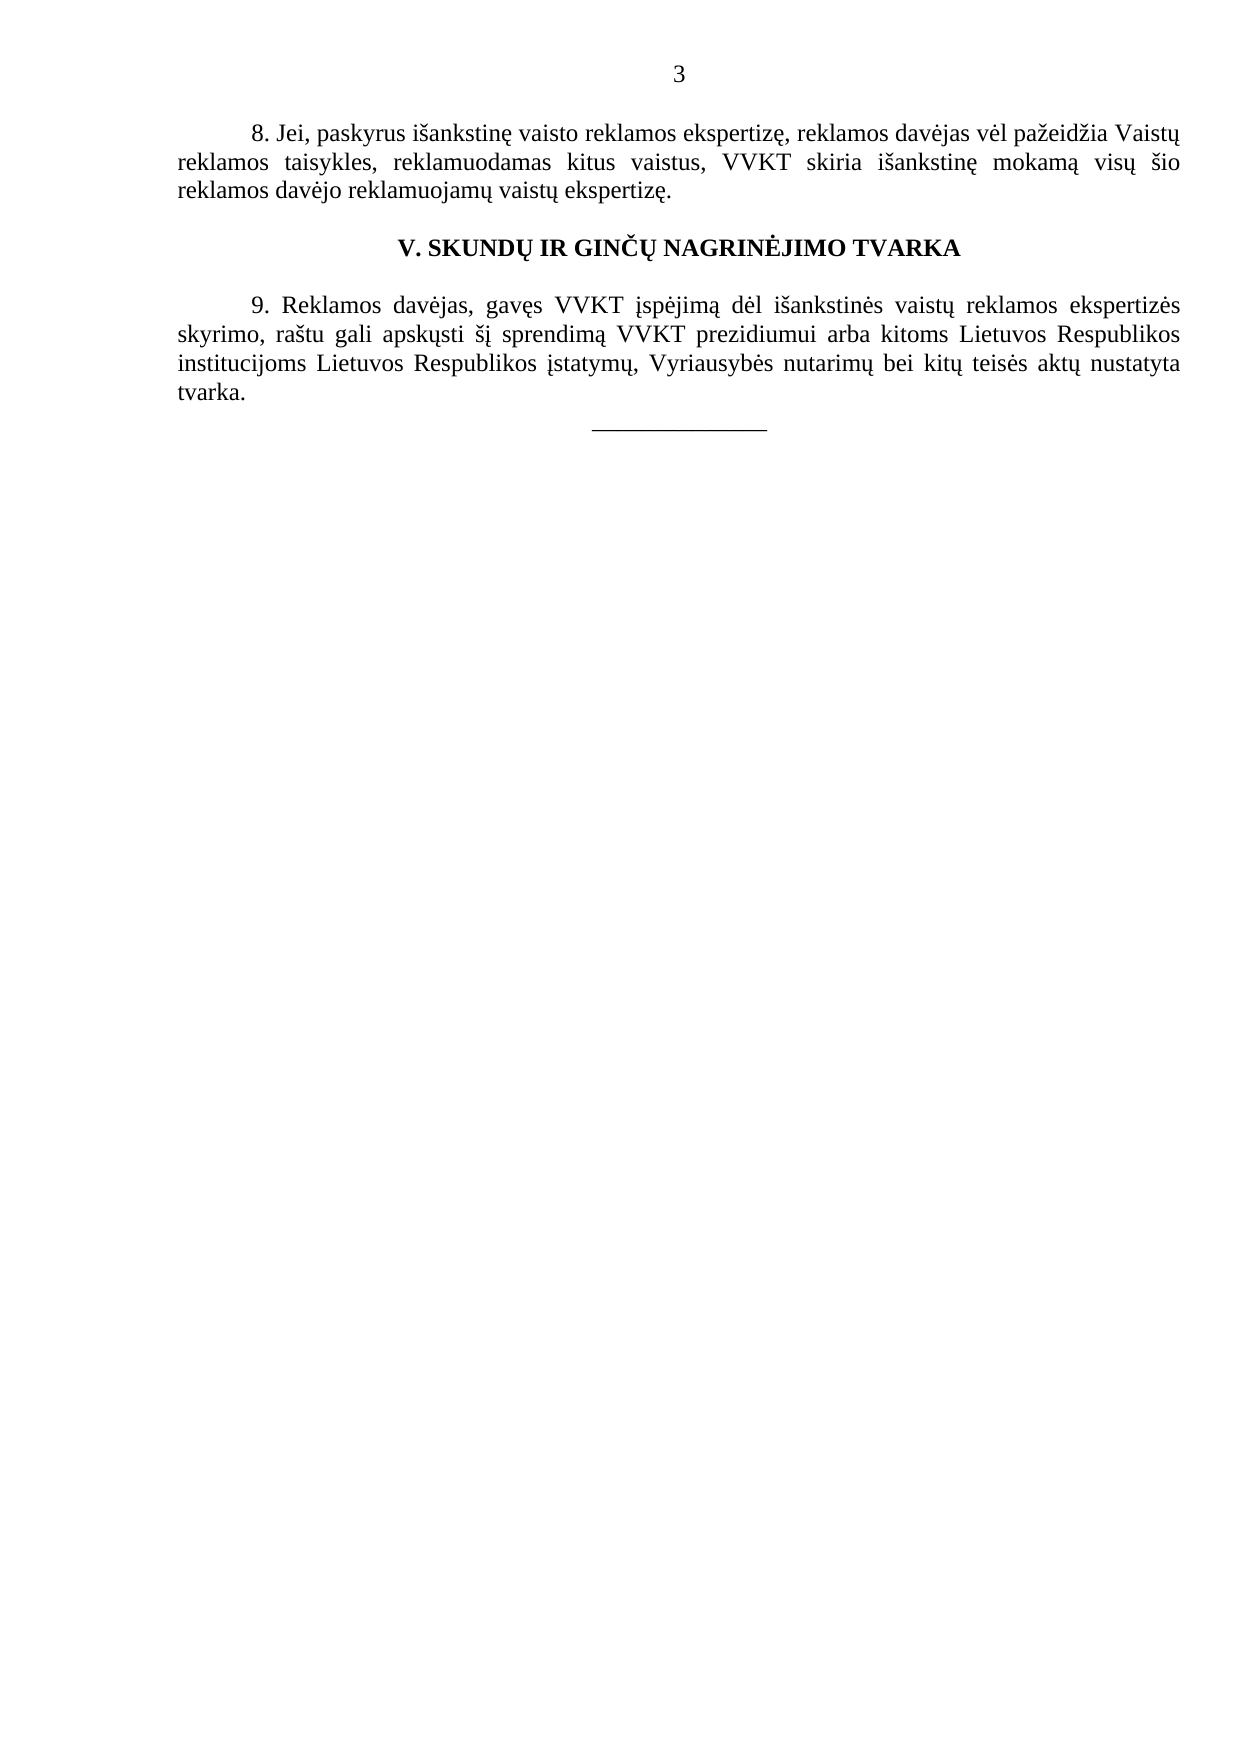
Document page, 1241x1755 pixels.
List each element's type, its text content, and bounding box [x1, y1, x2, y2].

text ______________ [177, 406, 1181, 434]
text 8. Jei, paskyrus išankstinę vaisto reklamos ekspertizę, reklamos davėjas vėl pažeidžia Vaistų reklamos taisykles, reklamuodamas kitus vaistus, VVKT skiria išankstinę mokamą visų šio reklamos davėjo reklamuojamų vaistų ekspertizę. [177, 118, 1181, 204]
text V. SKUNDŲ IR GINČŲ NAGRINĖJIMO TVARKA [177, 233, 1181, 262]
text 9. Reklamos davėjas, gavęs VVKT įspėjimą dėl išankstinės vaistų reklamos ekspertizės skyrimo, raštu gali apskųsti šį sprendimą VVKT prezidiumui arba kitoms Lietuvos Respublikos institucijoms Lietuvos Respublikos įstatymų, Vyriausybės nutarimų bei kitų teisės aktų nustatyta tvarka. [177, 291, 1181, 406]
